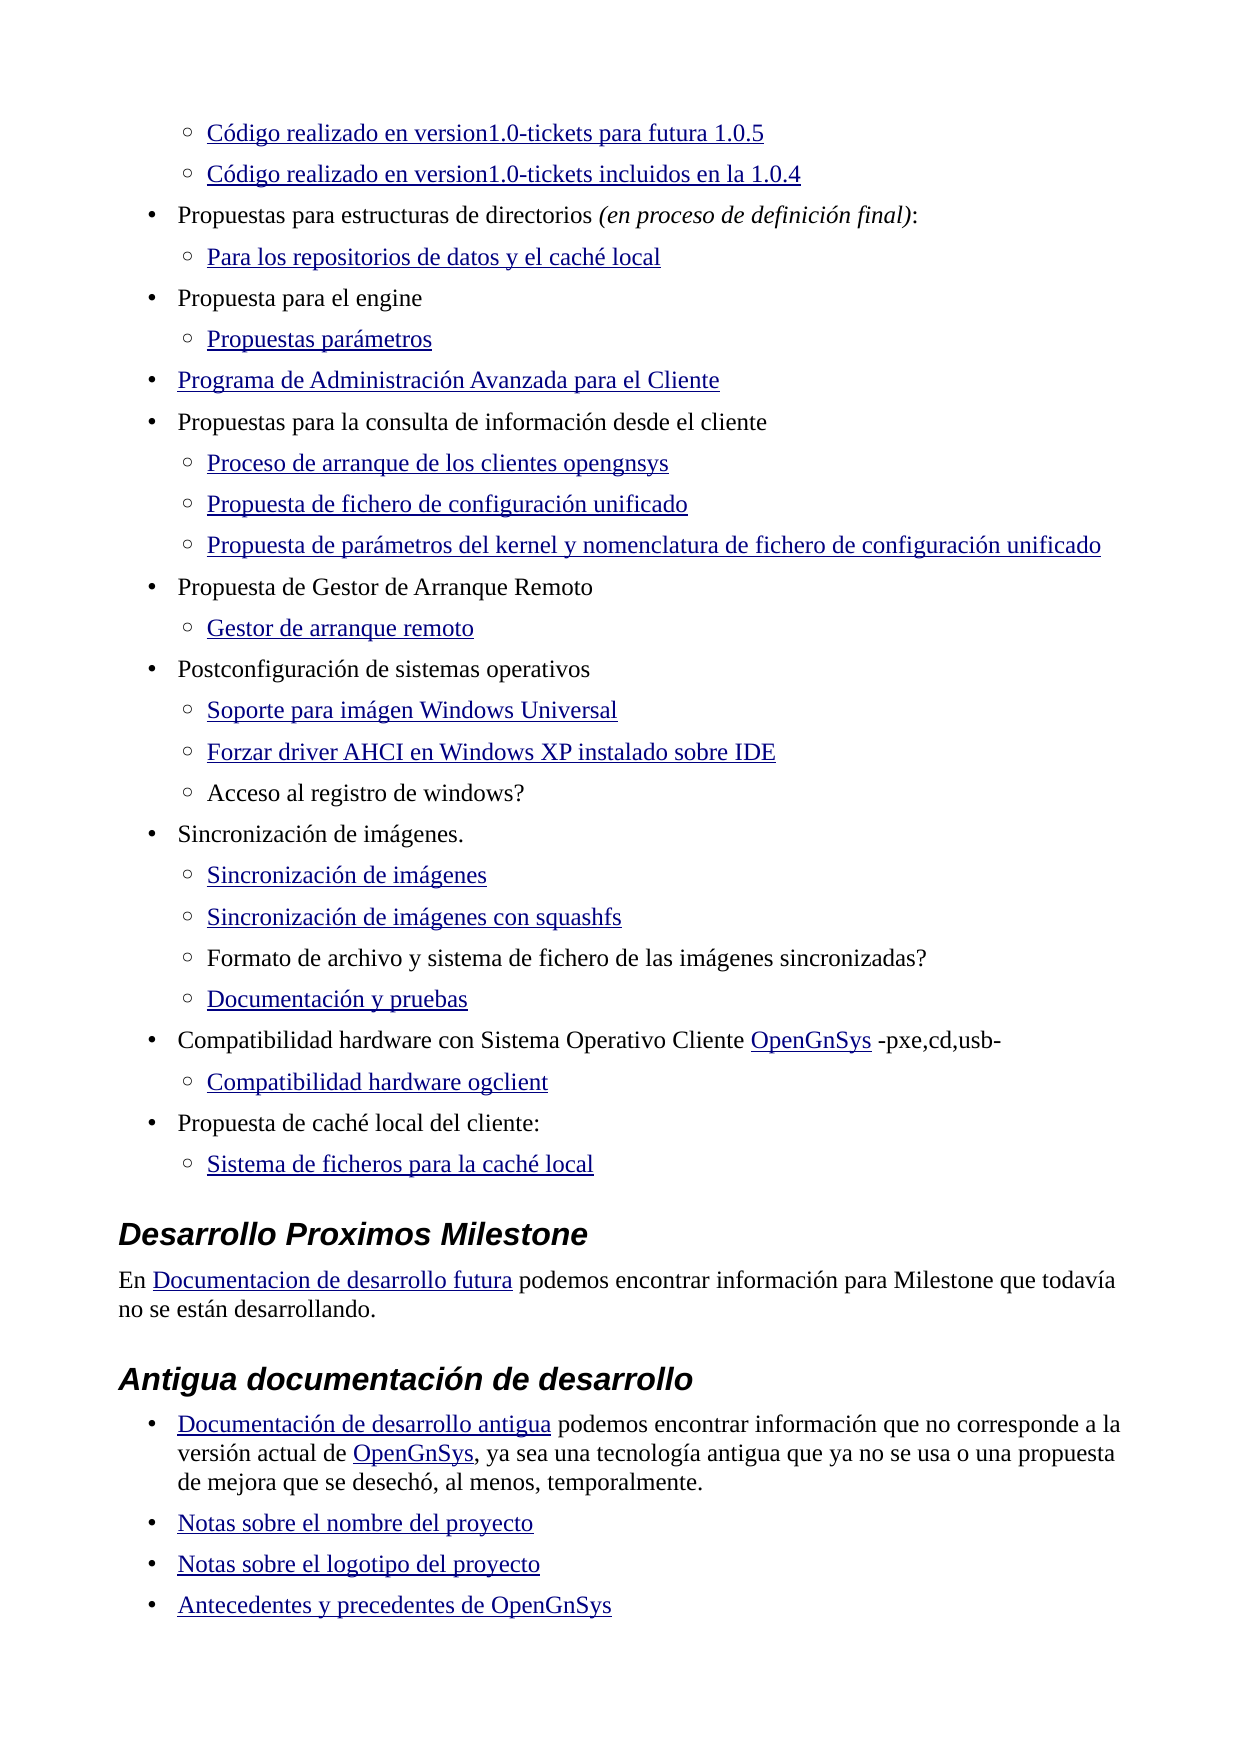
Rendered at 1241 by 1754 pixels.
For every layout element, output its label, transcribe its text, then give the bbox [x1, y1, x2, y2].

list Sistema de ficheros para la caché local [177, 1149, 1122, 1178]
list Propuesta para el engine [148, 283, 1122, 312]
list Sincronización de imágenes [177, 861, 1122, 889]
list Código realizado en version1.0-tickets para futura 1.0.5 [177, 118, 1122, 147]
list Postconfiguración de sistemas operativos [148, 654, 1122, 683]
list Proceso de arranque de los clientes opengnsys [177, 448, 1122, 477]
list Propuestas para estructuras de directorios (en proceso de definición final): [148, 201, 1122, 229]
list Propuesta de parámetros del kernel y nomenclatura de fichero de configuración unificado [177, 531, 1122, 559]
list Antecedentes y precedentes de OpenGnSys [148, 1591, 1122, 1619]
list Compatibilidad hardware con Sistema Operativo Cliente OpenGnSys -pxe,cd,usb- [148, 1026, 1122, 1054]
list Documentación y pruebas [177, 984, 1122, 1013]
list Notas sobre el logotipo del proyecto [148, 1549, 1122, 1578]
list Propuestas para la consulta de información desde el cliente [148, 407, 1122, 436]
list Soporte para imágen Windows Universal [177, 696, 1122, 724]
list Propuestas parámetros [177, 324, 1122, 353]
list Propuesta de Gestor de Arranque Remoto [148, 572, 1122, 601]
list Propuesta de caché local del cliente: [148, 1108, 1122, 1137]
subtitle Antigua documentación de desarrollo [118, 1360, 1122, 1397]
list Sincronización de imágenes. [148, 819, 1122, 848]
text En Documentacion de desarrollo futura podemos encontrar información para Milestone que todavía no se están desarrollando. [118, 1265, 1122, 1322]
list Código realizado en version1.0-tickets incluidos en la 1.0.4 [177, 159, 1122, 188]
list Gestor de arranque remoto [177, 613, 1122, 642]
list Documentación de desarrollo antigua podemos encontrar información que no corresponde a la versión actual de OpenGnSys, ya sea una tecnología antigua que ya no se usa o una propuesta de mejora que se desechó, al menos, temporalmente. [148, 1409, 1122, 1496]
list Compatibilidad hardware ogclient [177, 1067, 1122, 1096]
list Acceso al registro de windows? [177, 778, 1122, 807]
list Notas sobre el nombre del proyecto [148, 1508, 1122, 1537]
subtitle Desarrollo Proximos Milestone [118, 1216, 1122, 1252]
list Propuesta de fichero de configuración unificado [177, 489, 1122, 518]
list Programa de Administración Avanzada para el Cliente [148, 366, 1122, 394]
list Formato de archivo y sistema de fichero de las imágenes sincronizadas? [177, 943, 1122, 972]
list Para los repositorios de datos y el caché local [177, 242, 1122, 271]
list Sincronización de imágenes con squashfs [177, 902, 1122, 931]
list ​Forzar driver AHCI en Windows XP instalado sobre IDE [177, 737, 1122, 766]
